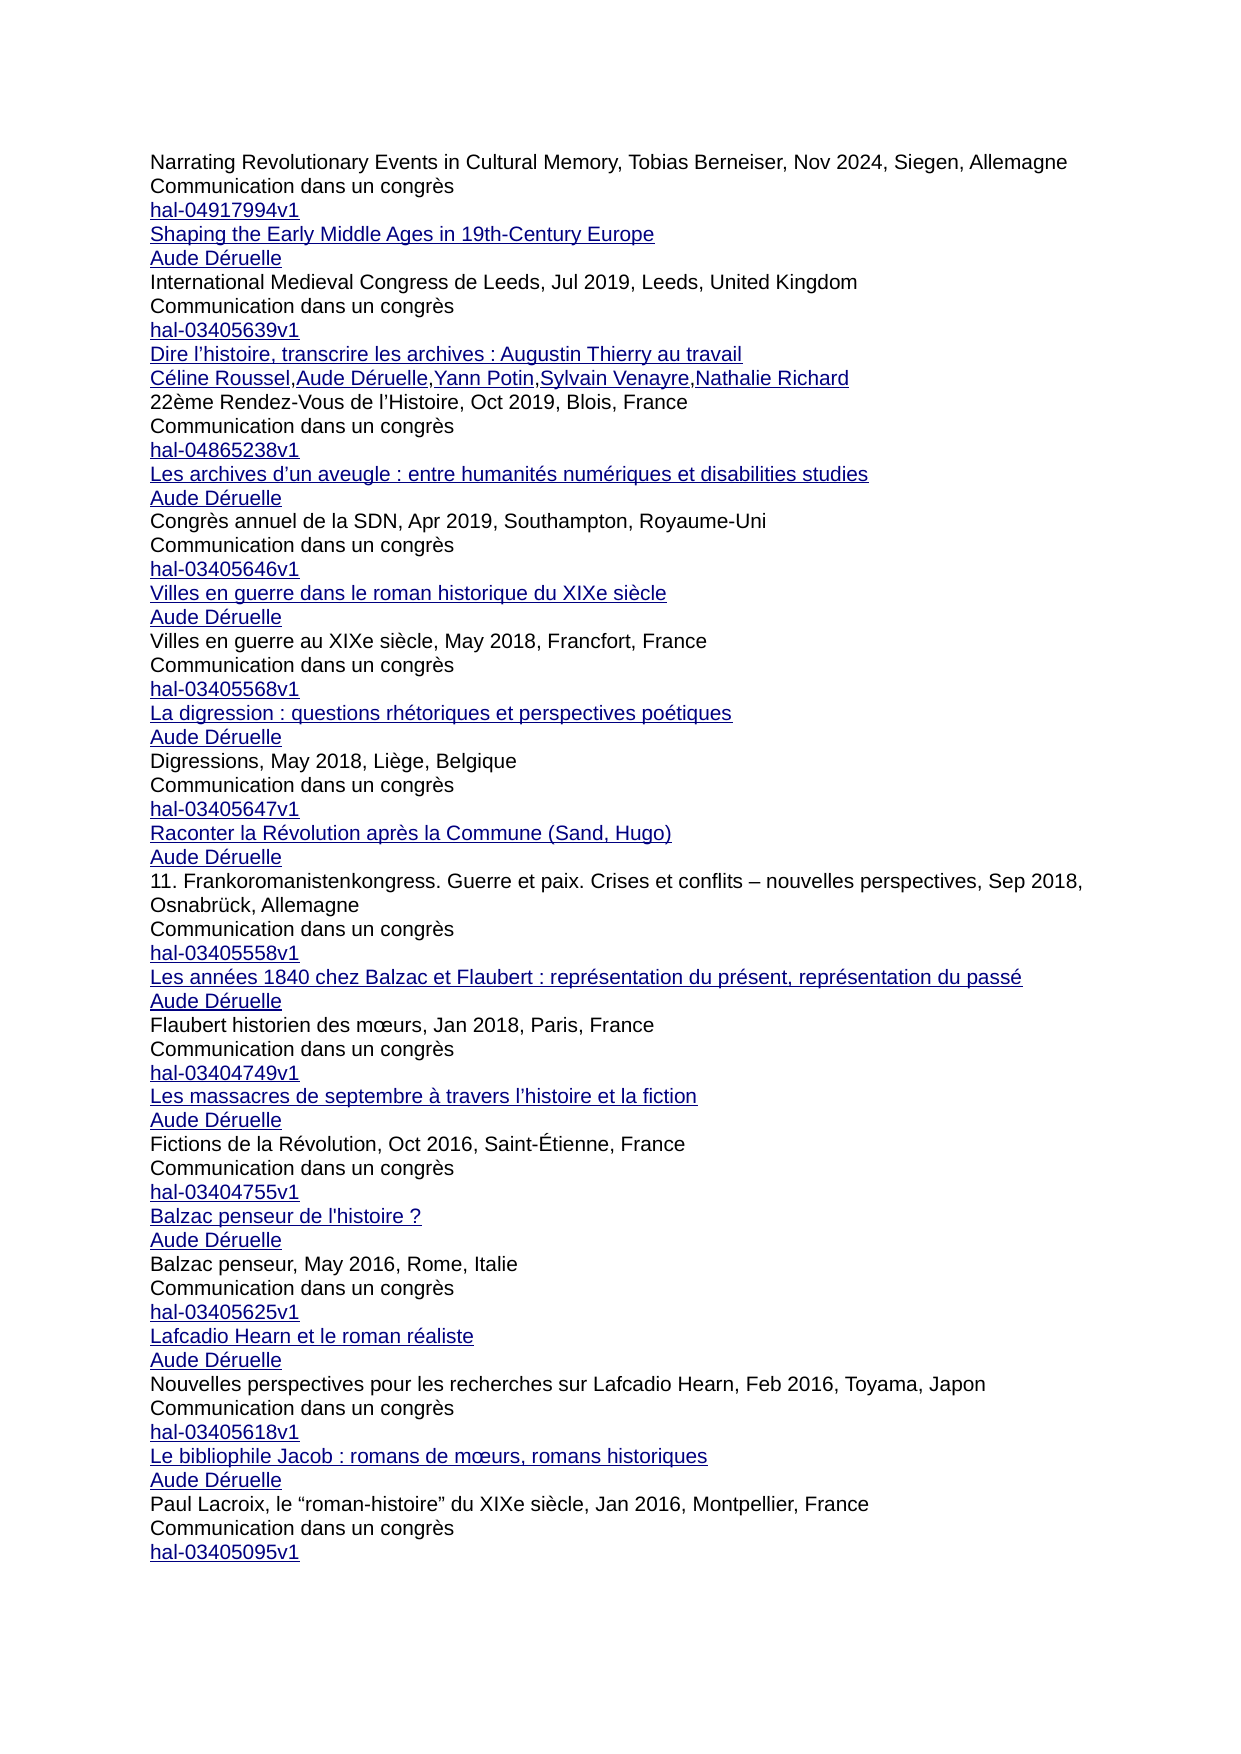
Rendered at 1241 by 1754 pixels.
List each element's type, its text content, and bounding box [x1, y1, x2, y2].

table_cell Les années 1840 chez Balzac et Flaubert : représentation du présent, représentation du passé Aude Déruelle Flaubert historien des mœurs, Jan 2018, Paris, France Communication dans un congrès hal-03404749v1 [150, 965, 1090, 1084]
table_cell Lafcadio Hearn et le roman réaliste Aude Déruelle Nouvelles perspectives pour les recherches sur Lafcadio Hearn, Feb 2016, Toyama, Japon Communication dans un congrès hal-03405618v1 [150, 1324, 1090, 1444]
table_cell Les massacres de septembre à travers l’histoire et la fiction Aude Déruelle Fictions de la Révolution, Oct 2016, Saint-Étienne, France Communication dans un congrès hal-03404755v1 [150, 1084, 1090, 1204]
table_cell Le bibliophile Jacob : romans de mœurs, romans historiques Aude Déruelle Paul Lacroix, le “roman-histoire” du XIXe siècle, Jan 2016, Montpellier, France Communication dans un congrès hal-03405095v1 [150, 1444, 1090, 1563]
table_cell La digression : questions rhétoriques et perspectives poétiques Aude Déruelle Digressions, May 2018, Liège, Belgique Communication dans un congrès hal-03405647v1 [150, 701, 1090, 821]
table_cell Raconter la Révolution après la Commune (Sand, Hugo) Aude Déruelle 11. Frankoromanisten­kongress. Guerre et paix. Crises et conflits – nouvelles perspectives, Sep 2018, Osnabrück, Allemagne Communication dans un congrès hal-03405558v1 [150, 821, 1090, 964]
table_cell Shaping the Early Middle Ages in 19th-Century Europe Aude Déruelle International Medieval Congress de Leeds, Jul 2019, Leeds, United Kingdom Communication dans un congrès hal-03405639v1 [150, 222, 1090, 342]
table_cell Dire l’histoire, transcrire les archives : Augustin Thierry au travail Céline Roussel,Aude Déruelle,Yann Potin,Sylvain Venayre,Nathalie Richard 22ème Rendez-Vous de l’Histoire, Oct 2019, Blois, France Communication dans un congrès hal-04865238v1 [150, 342, 1090, 461]
table_cell Balzac penseur de l'histoire ? Aude Déruelle Balzac penseur, May 2016, Rome, Italie Communication dans un congrès hal-03405625v1 [150, 1204, 1090, 1324]
table_cell Les archives d’un aveugle : entre humanités numériques et disabilities studies Aude Déruelle Congrès annuel de la SDN, Apr 2019, Southampton, Royaume-Uni Communication dans un congrès hal-03405646v1 [150, 461, 1090, 581]
table_cell Villes en guerre dans le roman historique du XIXe siècle Aude Déruelle Villes en guerre au XIXe siècle, May 2018, Francfort, France Communication dans un congrès hal-03405568v1 [150, 581, 1090, 701]
table_cell Narrating Revolutionary Events in Cultural Memory, Tobias Berneiser, Nov 2024, Siegen, Allemagne Communication dans un congrès hal-04917994v1 [150, 150, 1090, 222]
